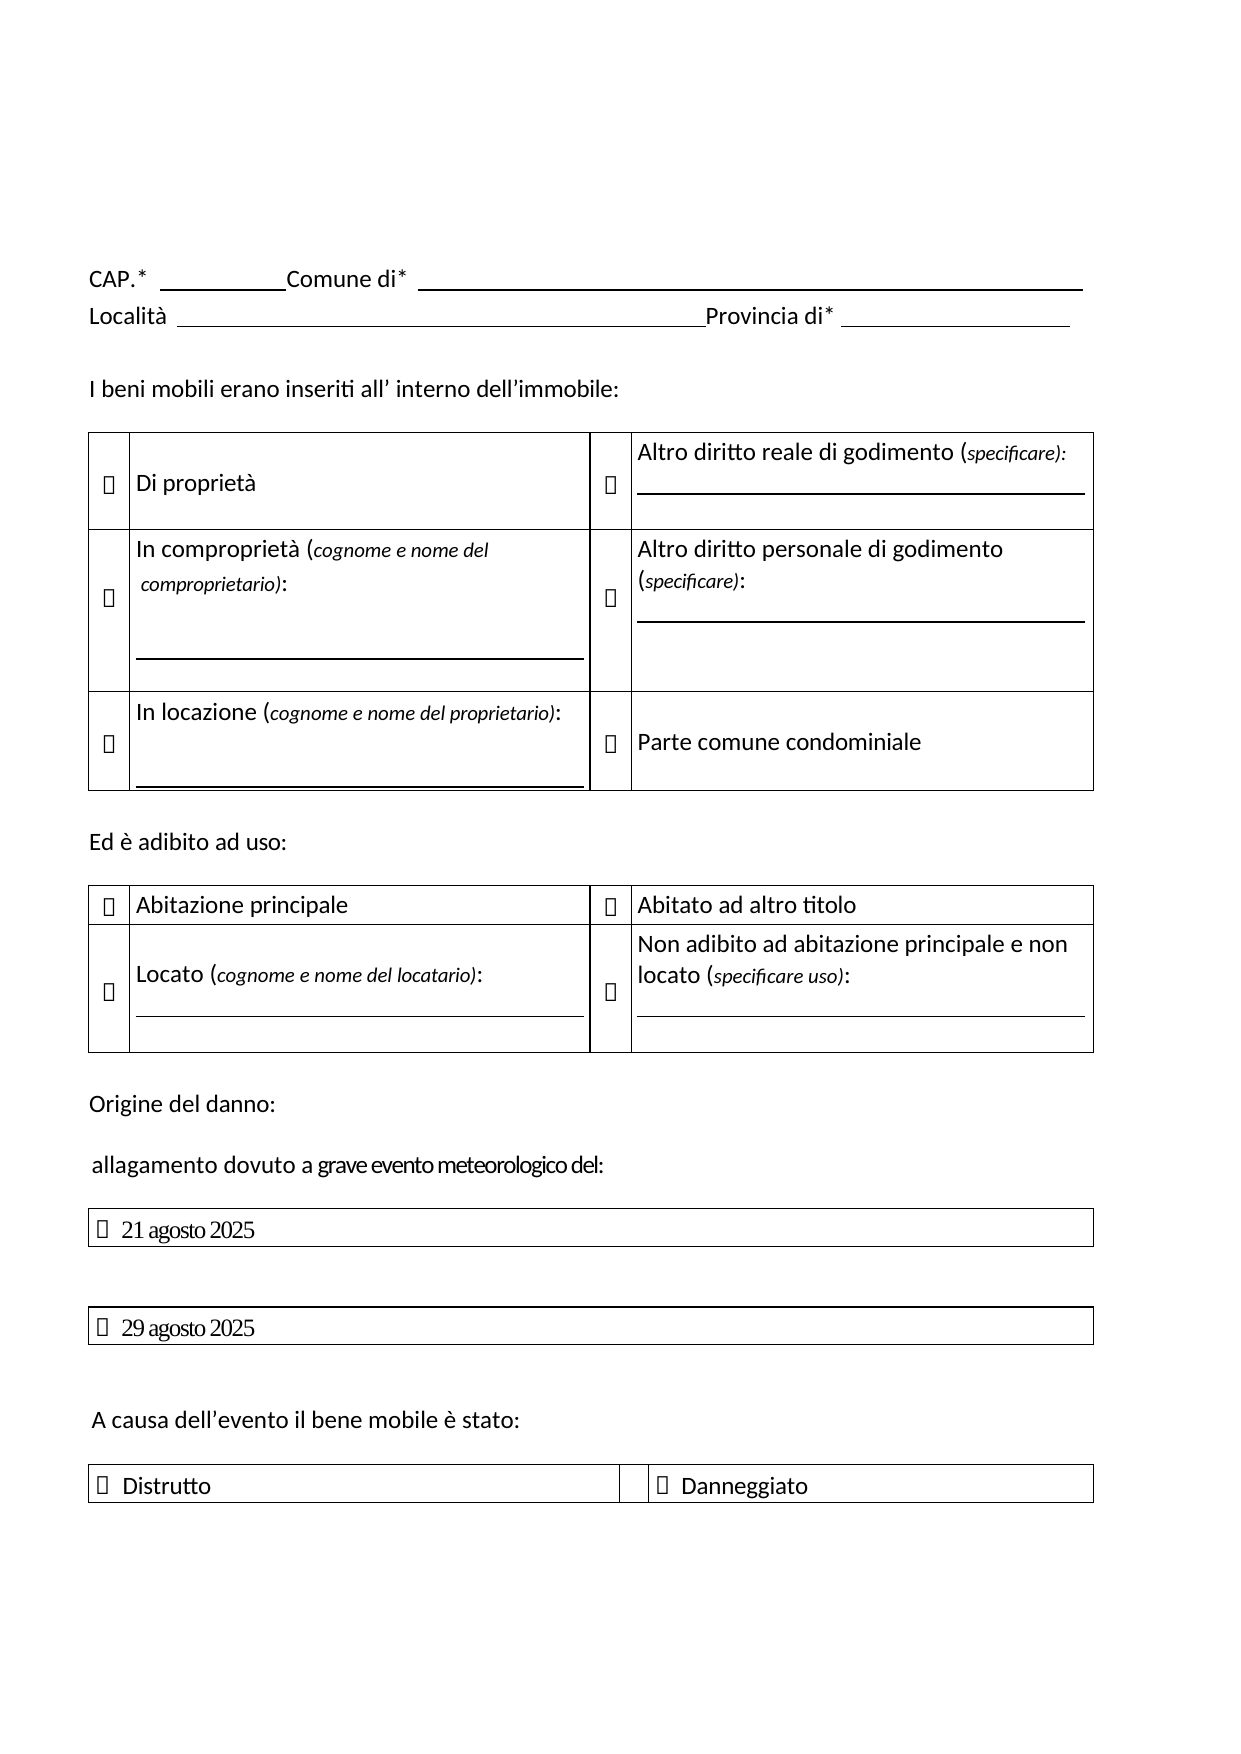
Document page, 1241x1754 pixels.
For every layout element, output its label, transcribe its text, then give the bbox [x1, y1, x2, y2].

table_header Abitazione principale [130, 886, 589, 924]
table_cell  [591, 925, 631, 1052]
table_header  [591, 886, 631, 924]
table_cell Altro diritto personale di godimento (specificare): [632, 530, 1093, 691]
table_cell  [89, 925, 129, 1052]
table_header [620, 1465, 648, 1502]
text CAP.* Comune di* [89, 263, 1107, 294]
text Origine del danno: [89, 1088, 1107, 1118]
table_cell  [89, 692, 129, 789]
table_cell  [591, 692, 631, 789]
table_cell  [89, 530, 129, 691]
table_cell Locato (cognome e nome del locatario): [130, 925, 589, 1052]
table_cell In comproprietà (cognome e nome del comproprietario): [130, 530, 589, 691]
table_cell Non adibito ad abitazione principale e non locato (specificare uso): [632, 925, 1093, 1052]
table_header  Danneggiato [649, 1465, 1093, 1502]
text A causa dell’evento il bene mobile è stato: [91, 1404, 729, 1435]
table_header  [89, 886, 129, 924]
table_header  [591, 433, 631, 529]
table_header  [89, 433, 129, 529]
text allagamento dovuto a grave evento meteorologico del: [91, 1149, 788, 1179]
text Ed è adibito ad uso: [89, 826, 1107, 856]
table_header  29 agosto 2025 [89, 1308, 1093, 1344]
text I beni mobili erano inseriti all’ interno dell’immobile: [89, 373, 1107, 403]
text Località Provincia di* [89, 300, 1107, 330]
table_cell  [591, 530, 631, 691]
table_header  Distrutto [89, 1465, 619, 1502]
table_header  21 agosto 2025 [89, 1209, 1093, 1246]
table_cell In locazione (cognome e nome del proprietario): [130, 692, 589, 789]
table_cell Parte comune condominiale [632, 692, 1093, 789]
table_header Di proprietà [130, 433, 589, 529]
table_header Altro diritto reale di godimento (specificare): [632, 433, 1093, 529]
table_header Abitato ad altro titolo [632, 886, 1093, 924]
